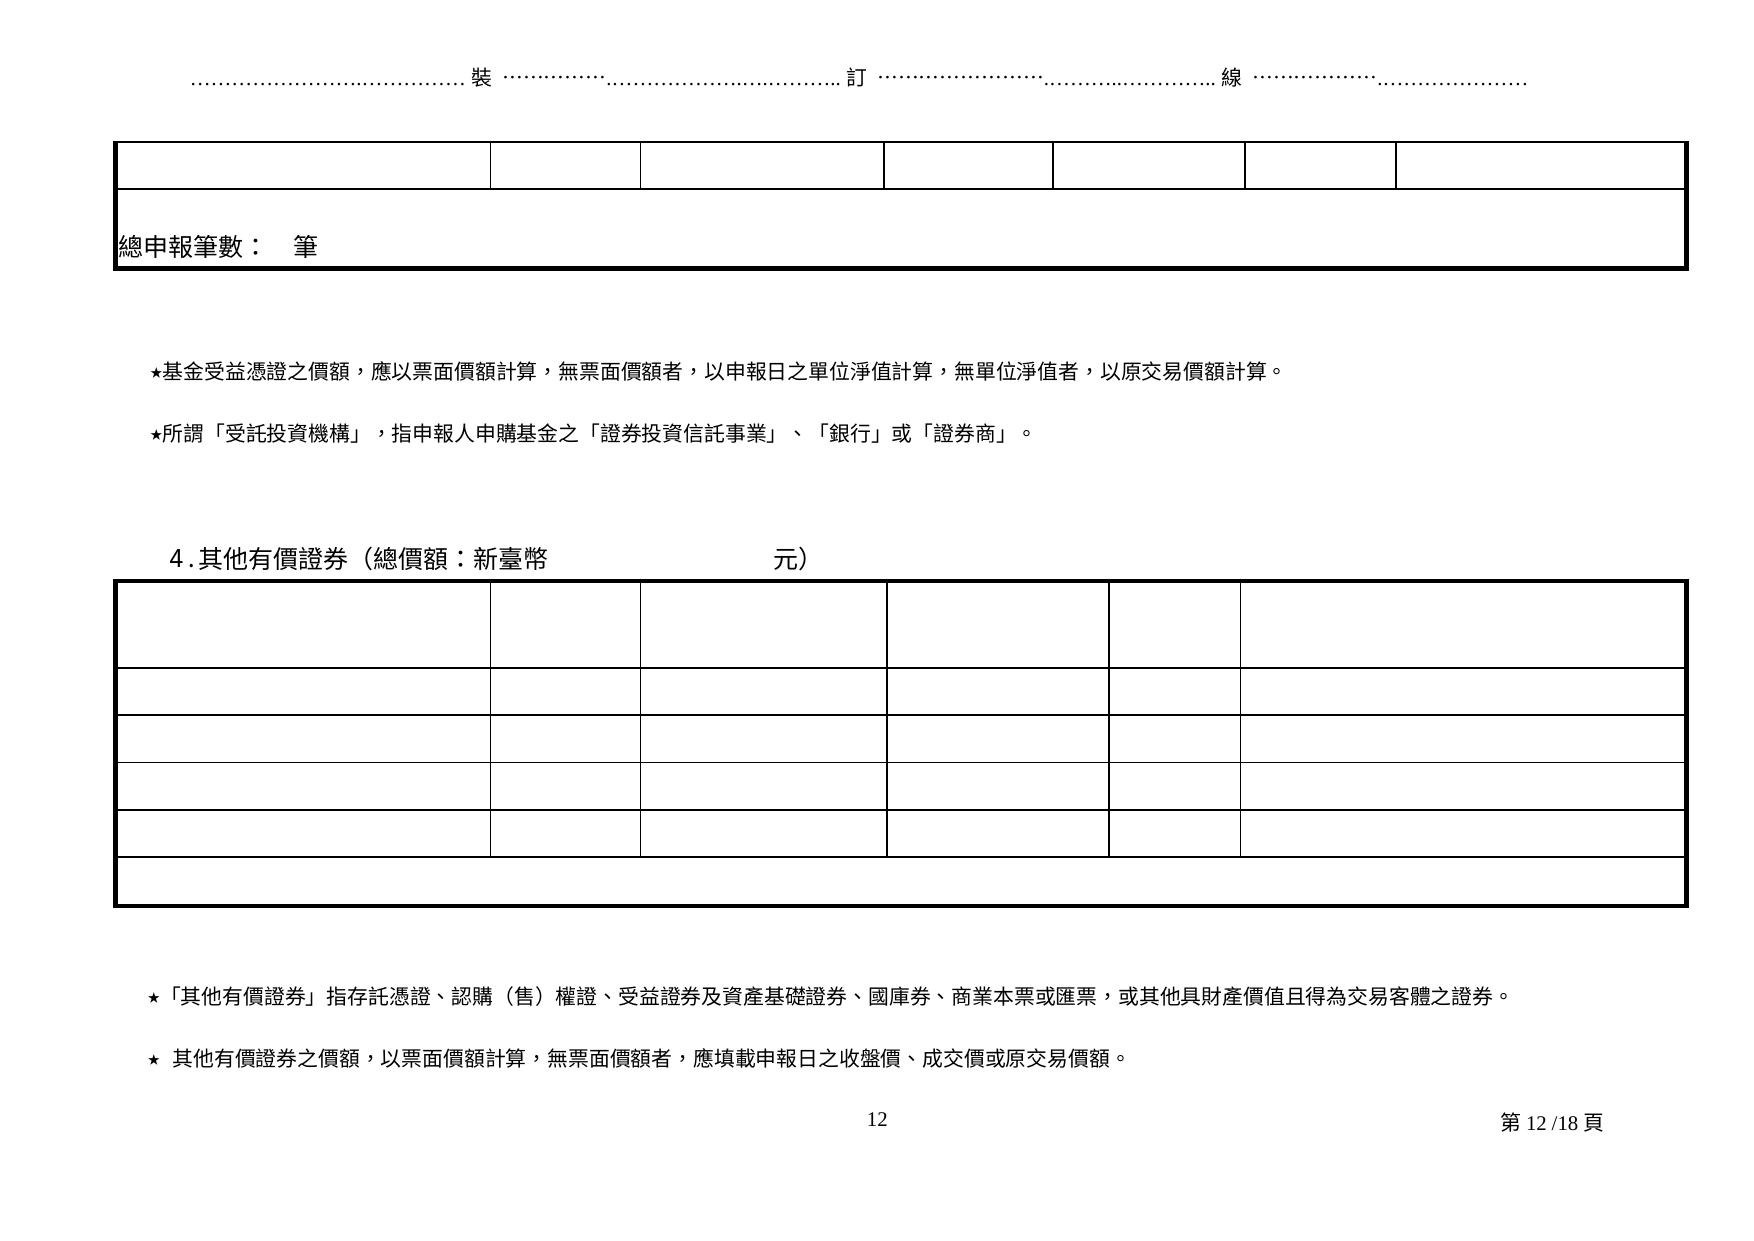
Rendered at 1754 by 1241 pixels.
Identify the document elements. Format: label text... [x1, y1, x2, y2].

table_cell [1054, 143, 1244, 188]
table_cell [888, 716, 1108, 762]
text ★基金受益憑證之價額，應以票面價額計算，無票面價額者，以申報日之單位淨值計算，無單位淨值者，以原交易價額計算。 [150, 328, 1604, 391]
table_cell [888, 669, 1108, 714]
table_header 單位數 [641, 583, 886, 667]
table_cell [118, 669, 490, 714]
table_cell [1241, 811, 1684, 856]
table_cell [641, 143, 883, 188]
table_cell [118, 763, 490, 809]
table_header 外幣幣別 [1110, 583, 1240, 667]
table_cell [641, 763, 886, 809]
table_cell [1110, 763, 1240, 809]
text ★所謂「受託投資機構」，指申報人申購基金之「證券投資信託事業」、「銀行」或「證券商」。 [150, 391, 1604, 453]
table_header 名稱 [118, 583, 490, 667]
table_cell [888, 811, 1108, 856]
text 4.其他有價證券（總價額：新臺幣 元） [169, 516, 1604, 578]
table_cell [1241, 763, 1684, 809]
table_cell [118, 143, 490, 188]
table_header 所有人 [491, 583, 640, 667]
table_cell 總申報筆數： 筆 [118, 190, 1684, 266]
table_cell [491, 763, 640, 809]
table_cell [1246, 143, 1395, 188]
table_header 價額 [888, 583, 1108, 667]
text ★「其他有價證券」指存託憑證、認購（售）權證、受益證券及資產基礎證券、國庫券、商業本票或匯票，或其他具財產價值且得為交易客體之證券。 [147, 953, 1604, 1016]
table_cell [1241, 716, 1684, 762]
table_cell [491, 669, 640, 714]
table_cell [1110, 716, 1240, 762]
table_cell [641, 669, 886, 714]
table_cell [491, 143, 640, 188]
table_cell [1397, 143, 1684, 188]
table_cell [888, 763, 1108, 809]
text ★ 其他有價證券之價額，以票面價額計算，無票面價額者，應填載申報日之收盤價、成交價或原交易價額。 [147, 1016, 1604, 1078]
table_cell [1241, 669, 1684, 714]
table_header 新臺幣總額或折合新臺幣總額 [1241, 583, 1684, 667]
table_cell [885, 143, 1052, 188]
table_cell [118, 716, 490, 762]
table_cell [491, 811, 640, 856]
table_cell [1110, 669, 1240, 714]
table_cell 總申報筆數： 筆 [118, 858, 1684, 903]
table_cell [118, 811, 490, 856]
table_cell [491, 716, 640, 762]
table_cell [1110, 811, 1240, 856]
table_cell [641, 716, 886, 762]
table_cell [641, 811, 886, 856]
